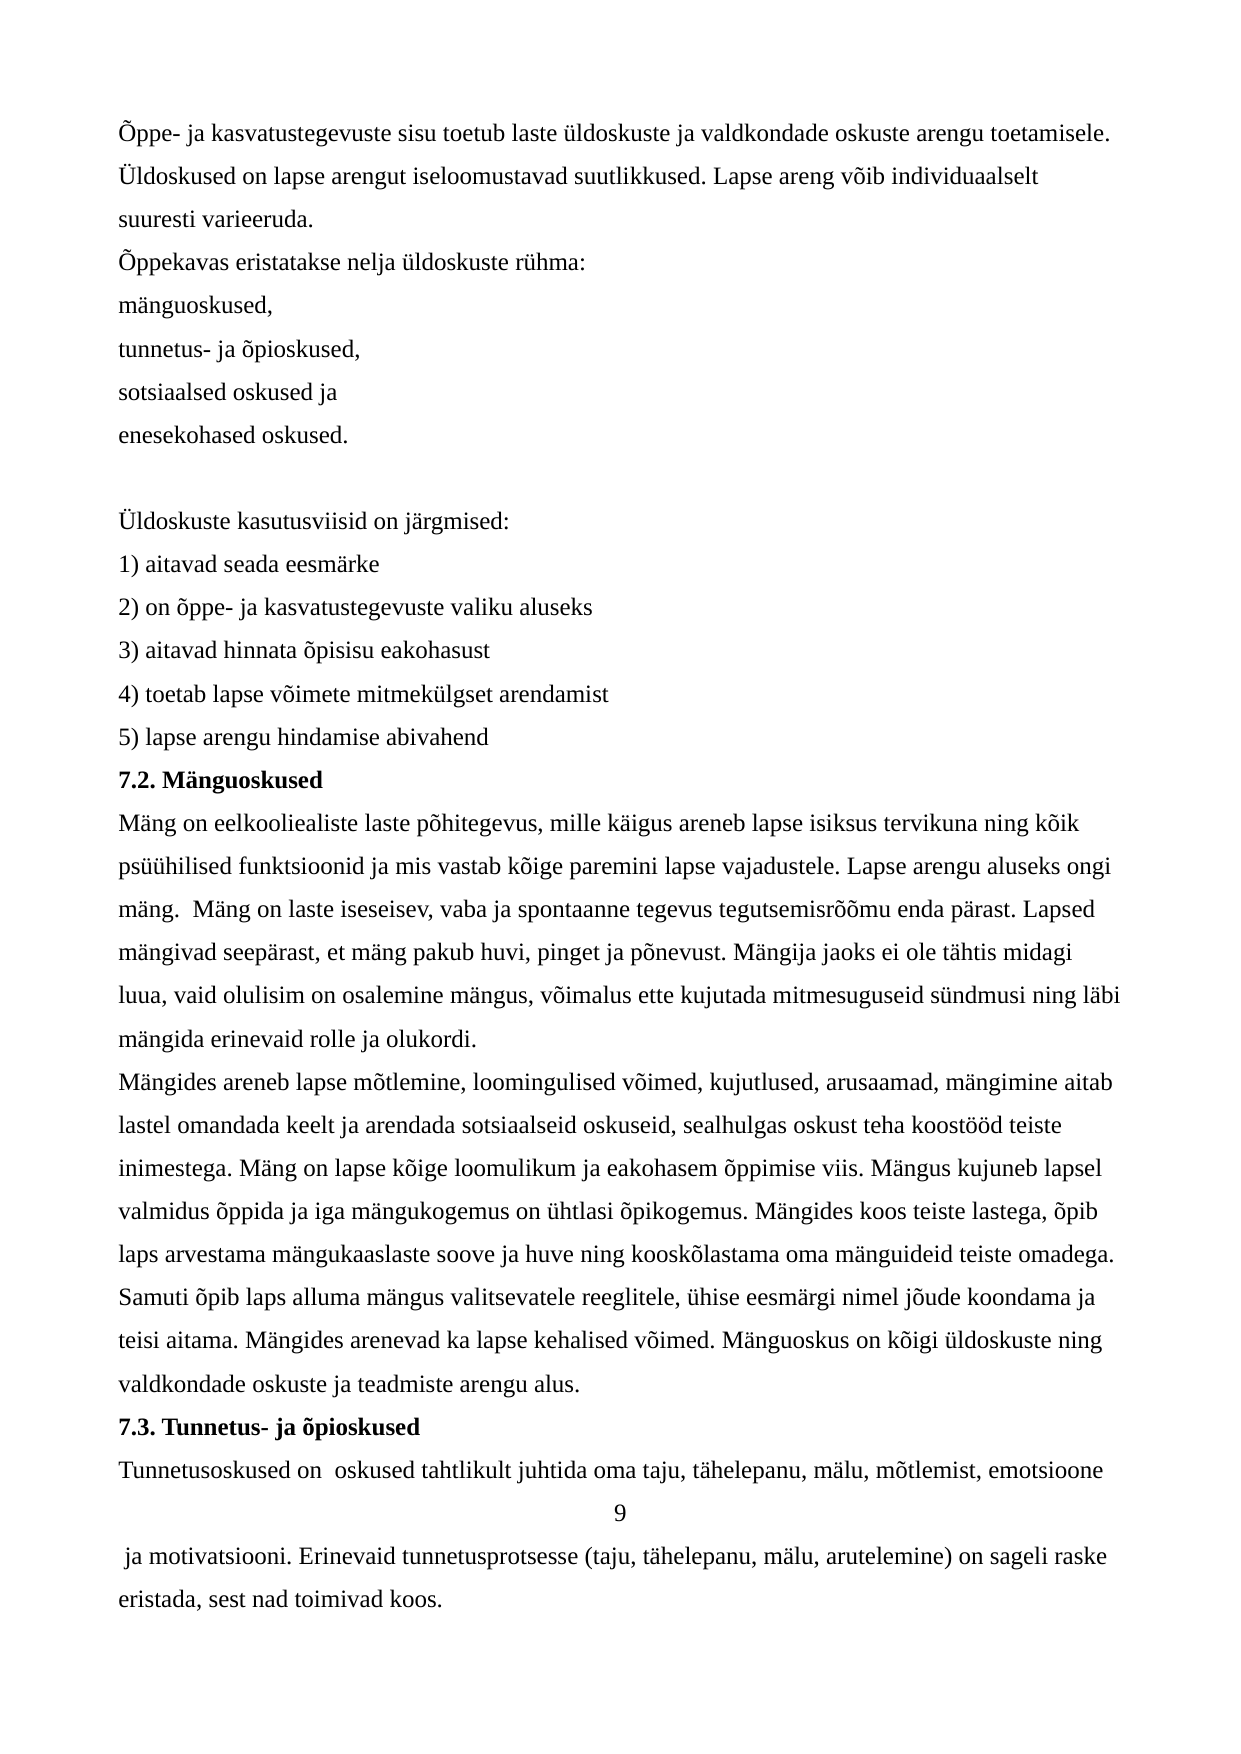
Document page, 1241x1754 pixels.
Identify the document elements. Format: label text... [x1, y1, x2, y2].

text Tunnetusoskused on oskused tahtlikult juhtida oma taju, tähelepanu, mälu, mõtlemist, emotsioone [118, 1455, 1122, 1484]
text 5) lapse arengu hindamise abivahend [118, 722, 1122, 751]
text Õppe- ja kasvatustegevuste sisu toetub laste üldoskuste ja valdkondade oskuste arengu toetamisele. Üldoskused on lapse arengut iseloomustavad suutlikkused. Lapse areng võib individuaalselt suuresti varieeruda. [118, 118, 1122, 233]
text Õppekavas eristatakse nelja üldoskuste rühma: [118, 247, 1122, 276]
text sotsiaalsed oskused ja [118, 377, 1122, 406]
text ja motivatsiooni. Erinevaid tunnetusprotsesse (taju, tähelepanu, mälu, arutelemine) on sageli raske eristada, sest nad toimivad koos. [118, 1541, 1122, 1613]
text 2) on õppe- ja kasvatustegevuste valiku aluseks [118, 592, 1122, 621]
text Üldoskuste kasutusviisid on järgmised: [118, 506, 1122, 535]
text 4) toetab lapse võimete mitmekülgset arendamist [118, 679, 1122, 707]
text 1) aitavad seada eesmärke [118, 549, 1122, 578]
text tunnetus- ja õpioskused, [118, 334, 1122, 362]
text 7.2. Mänguoskused [118, 765, 1122, 794]
text 3) aitavad hinnata õpisisu eakohasust [118, 636, 1122, 664]
text mänguoskused, [118, 291, 1122, 319]
text Mängides areneb lapse mõtlemine, loomingulised võimed, kujutlused, arusaamad, mängimine aitab lastel omandada keelt ja arendada sotsiaalseid oskuseid, sealhulgas oskust teha koostööd teiste inimestega. Mäng on lapse kõige loomulikum ja eakohasem õppimise viis. Mängus kujuneb lapsel valmidus õppida ja iga mängukogemus on ühtlasi õpikogemus. Mängides koos teiste lastega, õpib laps arvestama mängukaaslaste soove ja huve ning kooskõlastama oma mänguideid teiste omadega. Samuti õpib laps alluma mängus valitsevatele reeglitele, ühise eesmärgi nimel jõude koondama ja teisi aitama. Mängides arenevad ka lapse kehalised võimed. Mänguoskus on kõigi üldoskuste ning valdkondade oskuste ja teadmiste arengu alus. [118, 1067, 1122, 1397]
text 7.3. Tunnetus- ja õpioskused [118, 1412, 1122, 1441]
text enesekohased oskused. [118, 420, 1122, 449]
text 9 [118, 1498, 1122, 1527]
text Mäng on eelkooliealiste laste põhitegevus, mille käigus areneb lapse isiksus tervikuna ning kõik psüühilised funktsioonid ja mis vastab kõige paremini lapse vajadustele. Lapse arengu aluseks ongi mäng. Mäng on laste iseseisev, vaba ja spontaanne tegevus tegutsemisrõõmu enda pärast. Lapsed mängivad seepärast, et mäng pakub huvi, pinget ja põnevust. Mängija jaoks ei ole tähtis midagi luua, vaid olulisim on osalemine mängus, võimalus ette kujutada mitmesuguseid sündmusi ning läbi mängida erinevaid rolle ja olukordi. [118, 808, 1122, 1052]
